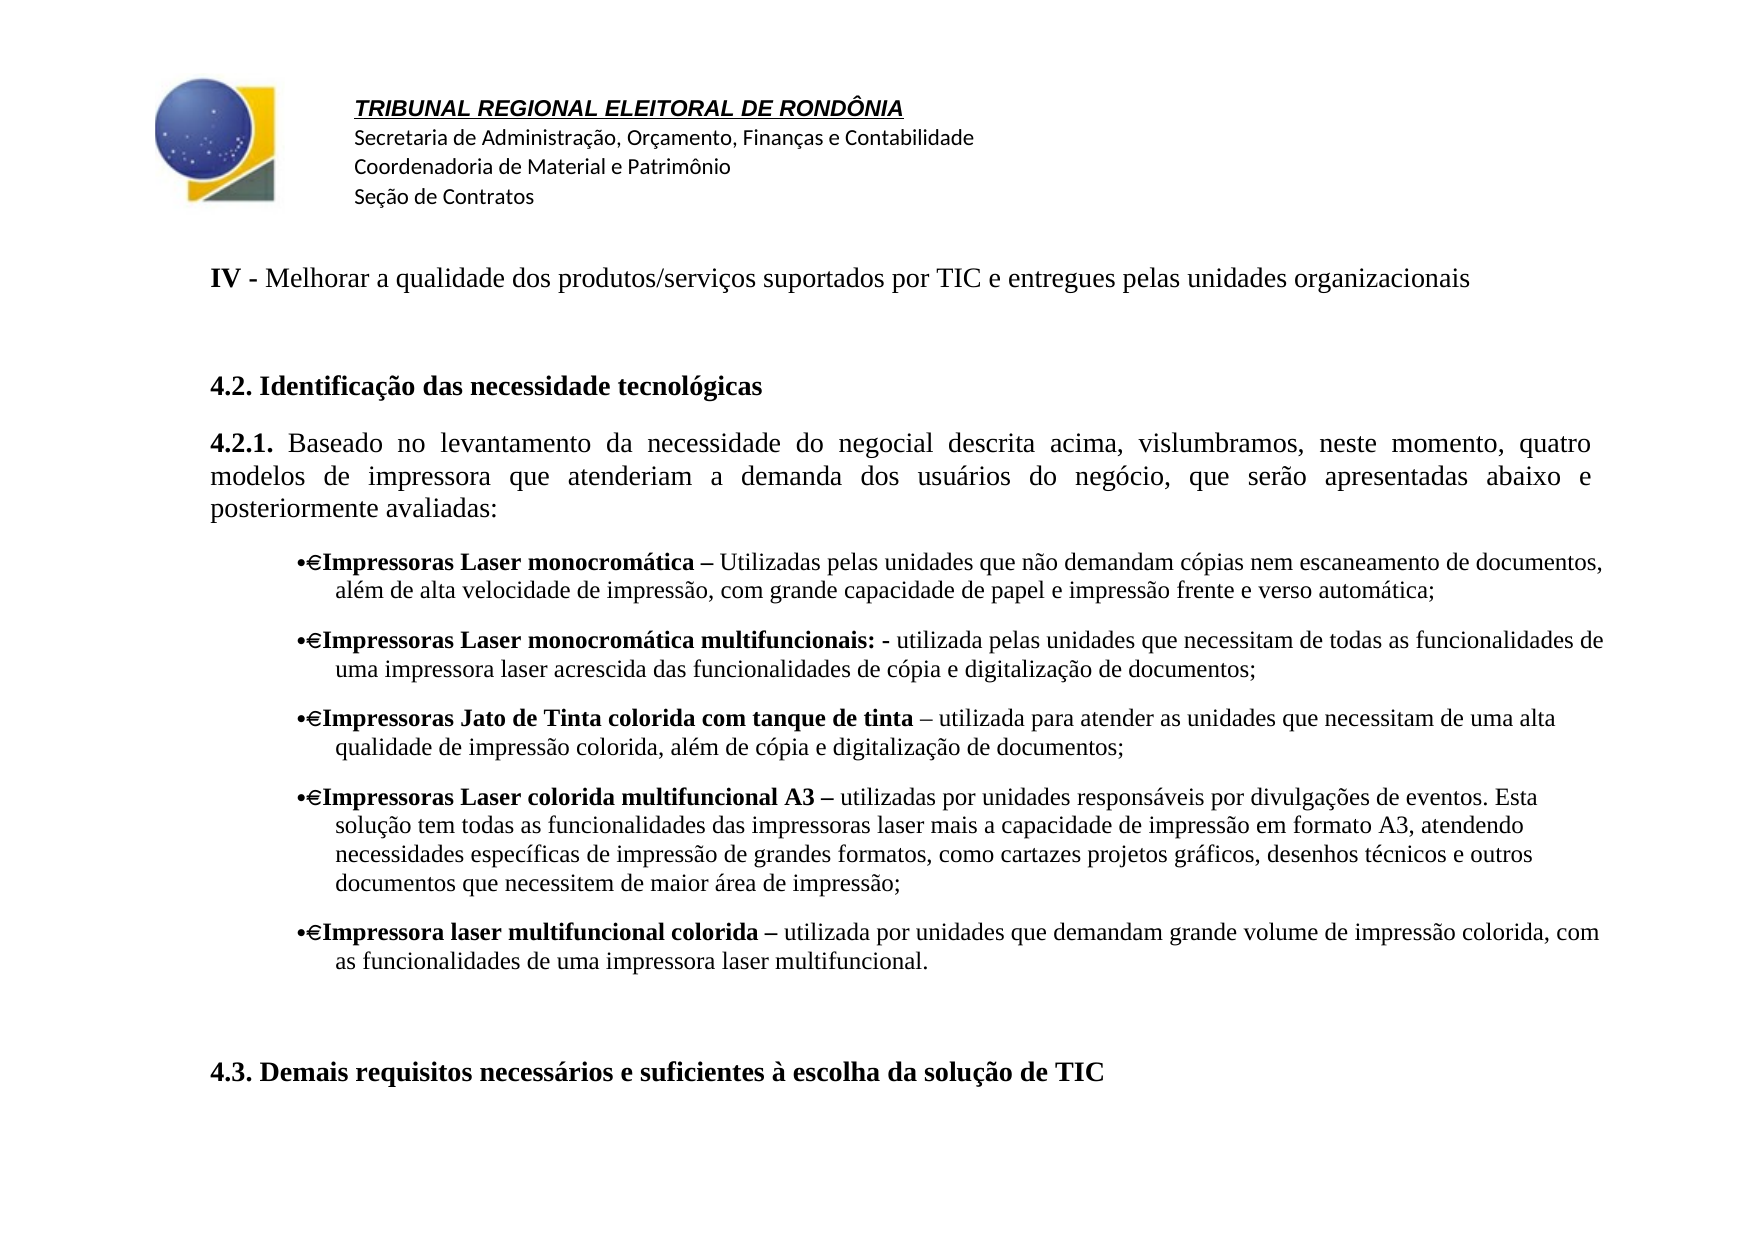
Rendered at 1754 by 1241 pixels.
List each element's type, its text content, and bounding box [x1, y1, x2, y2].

text Impressoras Jato de Tinta colorida com tanque de tinta – utilizada para atender as unidades que necessitam de uma alta qualidade de impressão colorida, além de cópia e digitalização de documentos; [298, 703, 1606, 761]
text Impressoras Laser colorida multifuncional A3 – utilizadas por unidades responsáveis por divulgações de eventos. Esta solução tem todas as funcionalidades das impressoras laser mais a capacidade de impressão em formato A3, atendendo necessidades específicas de impressão de grandes formatos, como cartazes projetos gráficos, desenhos técnicos e outros documentos que necessitem de maior área de impressão; [298, 782, 1606, 897]
text Impressoras Laser monocromática – Utilizadas pelas unidades que não demandam cópias nem escaneamento de documentos, além de alta velocidade de impressão, com grande capacidade de papel e impressão frente e verso automática; [298, 547, 1606, 604]
text 4.3. Demais requisitos necessários e suficientes à escolha da solução de TIC [210, 1055, 1594, 1088]
text IV - Melhorar a qualidade dos produtos/serviços suportados por TIC e entregues pelas unidades organizacionais [210, 261, 1606, 293]
text 4.2.1. Baseado no levantamento da necessidade do negocial descrita acima, vislumbramos, neste momento, quatro modelos de impressora que atenderiam a demanda dos usuários do negócio, que serão apresentadas abaixo e posteriormente avaliadas: [210, 427, 1594, 524]
text Impressoras Laser monocromática multifuncionais: - utilizada pelas unidades que necessitam de todas as funcionalidades de uma impressora laser acrescida das funcionalidades de cópia e digitalização de documentos; [298, 625, 1606, 682]
text Impressora laser multifuncional colorida – utilizada por unidades que demandam grande volume de impressão colorida, com as funcionalidades de uma impressora laser multifuncional. [298, 917, 1606, 975]
text 4.2. Identificação das necessidade tecnológicas [210, 369, 1594, 402]
